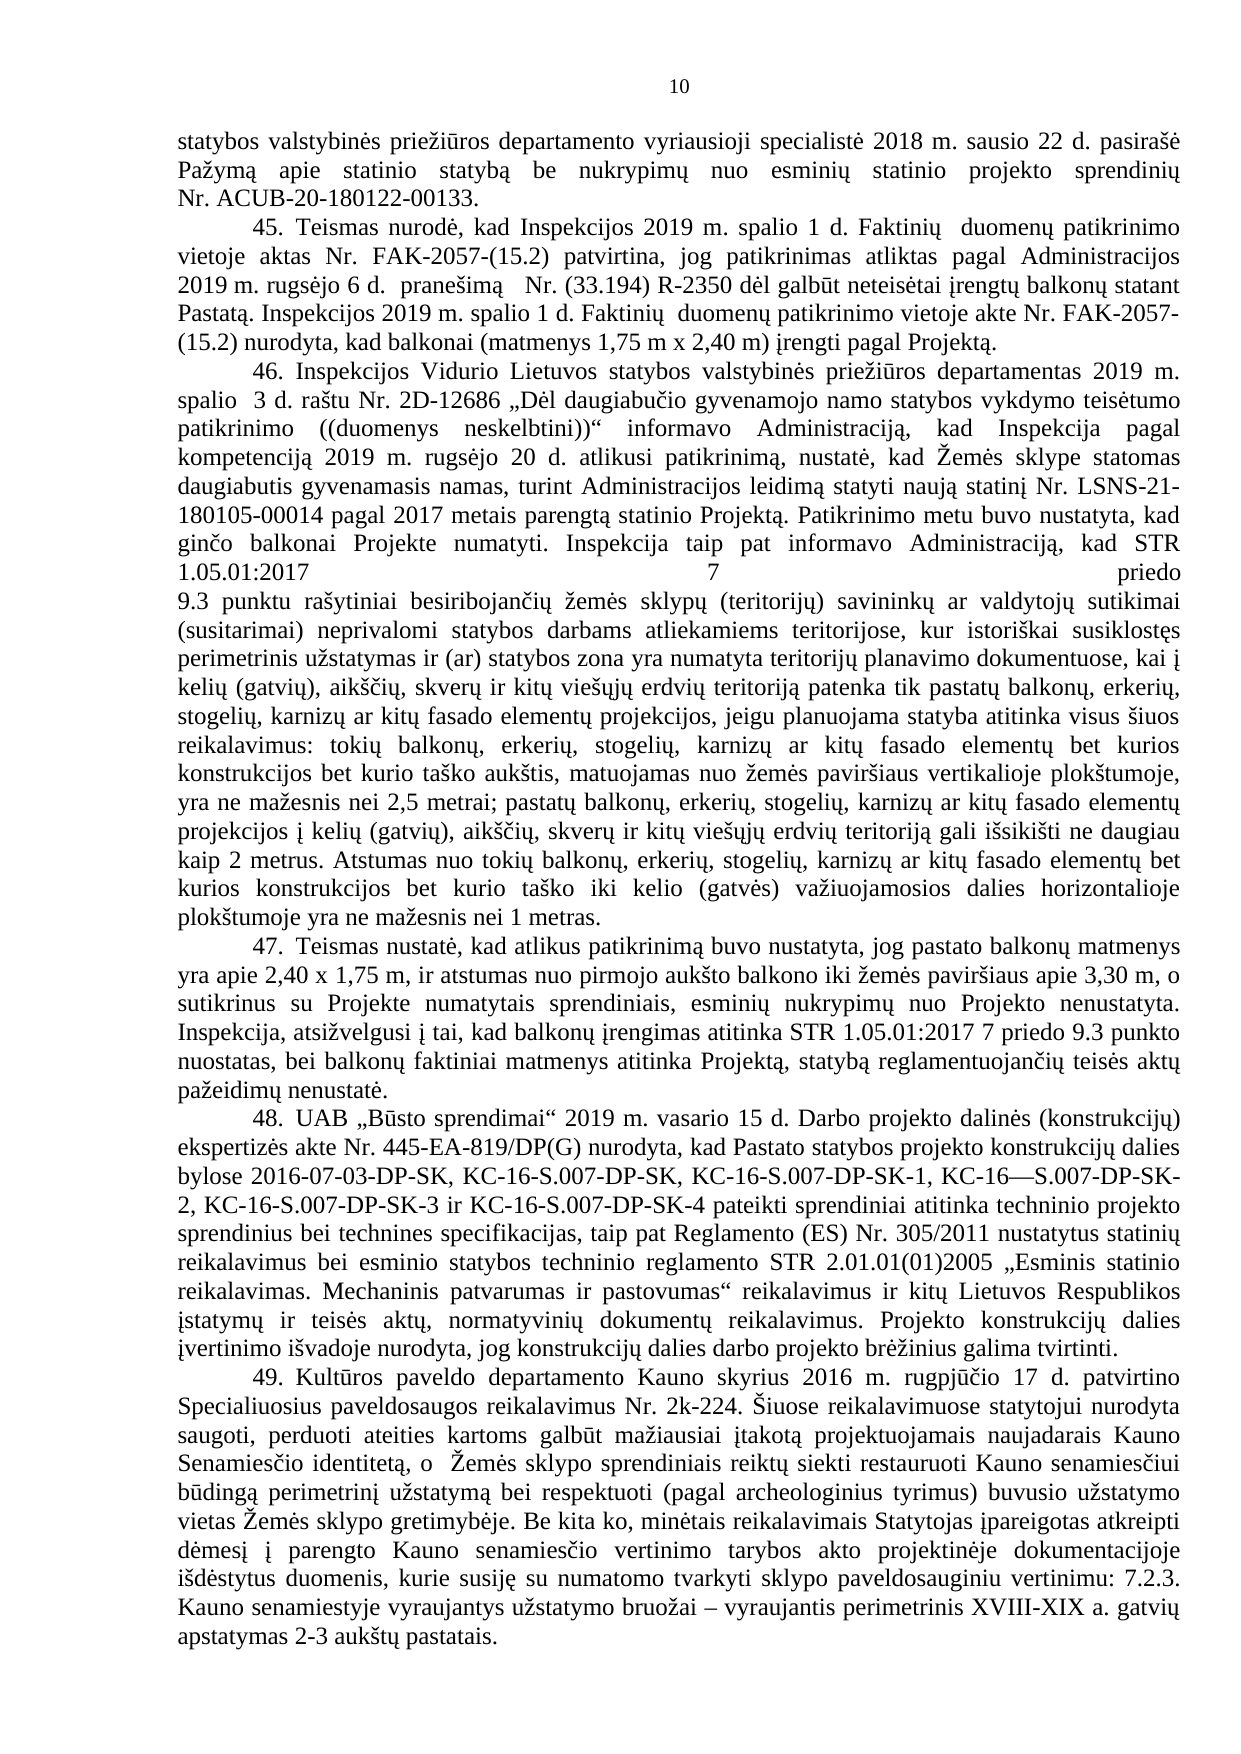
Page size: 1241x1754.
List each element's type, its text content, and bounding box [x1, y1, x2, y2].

text 48. UAB „Būsto sprendimai“ 2019 m. vasario 15 d. Darbo projekto dalinės (konstrukcijų) ekspertizės akte Nr. 445-EA-819/DP(G) nurodyta, kad Pastato statybos projekto konstrukcijų dalies bylose 2016-07-03-DP-SK, KC-16-S.007-DP-SK, KC-16-S.007-DP-SK-1, KC-16—S.007-DP-SK-2, KC-16-S.007-DP-SK-3 ir KC-16-S.007-DP-SK-4 pateikti sprendiniai atitinka techninio projekto sprendinius bei technines specifikacijas, taip pat Reglamento (ES) Nr. 305/2011 nustatytus statinių reikalavimus bei esminio statybos techninio reglamento STR 2.01.01(01)2005 „Esminis statinio reikalavimas. Mechaninis patvarumas ir pastovumas“ reikalavimus ir kitų Lietuvos Respublikos įstatymų ir teisės aktų, normatyvinių dokumentų reikalavimus. Projekto konstrukcijų dalies įvertinimo išvadoje nurodyta, jog konstrukcijų dalies darbo projekto brėžinius galima tvirtinti. [177, 1103, 1181, 1362]
text 45. Teismas nurodė, kad Inspekcijos 2019 m. spalio 1 d. Faktinių duomenų patikrinimo vietoje aktas Nr. FAK-2057-(15.2) patvirtina, jog patikrinimas atliktas pagal Administracijos 2019 m. rugsėjo 6 d. pranešimą Nr. (33.194) R-2350 dėl galbūt neteisėtai įrengtų balkonų statant Pastatą. Inspekcijos 2019 m. spalio 1 d. Faktinių duomenų patikrinimo vietoje akte Nr. FAK-2057-(15.2) nurodyta, kad balkonai (matmenys 1,75 m x 2,40 m) įrengti pagal Projektą. [177, 212, 1181, 356]
text 47. Teismas nustatė, kad atlikus patikrinimą buvo nustatyta, jog pastato balkonų matmenys yra apie 2,40 x 1,75 m, ir atstumas nuo pirmojo aukšto balkono iki žemės paviršiaus apie 3,30 m, o sutikrinus su Projekte numatytais sprendiniais, esminių nukrypimų nuo Projekto nenustatyta. Inspekcija, atsižvelgusi į tai, kad balkonų įrengimas atitinka STR 1.05.01:2017 7 priedo 9.3 punkto nuostatas, bei balkonų faktiniai matmenys atitinka Projektą, statybą reglamentuojančių teisės aktų pažeidimų nenustatė. [177, 931, 1181, 1103]
text 49. Kultūros paveldo departamento Kauno skyrius 2016 m. rugpjūčio 17 d. patvirtino Specialiuosius paveldosaugos reikalavimus Nr. 2k-224. Šiuose reikalavimuose statytojui nurodyta saugoti, perduoti ateities kartoms galbūt mažiausiai įtakotą projektuojamais naujadarais Kauno Senamiesčio identitetą, o Žemės sklypo sprendiniais reiktų siekti restauruoti Kauno senamiesčiui būdingą perimetrinį užstatymą bei respektuoti (pagal archeologinius tyrimus) buvusio užstatymo vietas Žemės sklypo gretimybėje. Be kita ko, minėtais reikalavimais Statytojas įpareigotas atkreipti dėmesį į parengto Kauno senamiesčio vertinimo tarybos akto projektinėje dokumentacijoje išdėstytus duomenis, kurie susiję su numatomo tvarkyti sklypo paveldosauginiu vertinimu: 7.2.3. Kauno senamiestyje vyraujantys užstatymo bruožai – vyraujantis perimetrinis XVIII-XIX a. gatvių apstatymas 2-3 aukštų pastatais. [177, 1362, 1181, 1650]
text statybos valstybinės priežiūros departamento vyriausioji specialistė 2018 m. sausio 22 d. pasirašė Pažymą apie statinio statybą be nukrypimų nuo esminių statinio projekto sprendinių Nr. ACUB-20-180122-00133. [177, 126, 1181, 212]
text 46. Inspekcijos Vidurio Lietuvos statybos valstybinės priežiūros departamentas 2019 m. spalio 3 d. raštu Nr. 2D-12686 „Dėl daugiabučio gyvenamojo namo statybos vykdymo teisėtumo patikrinimo ((duomenys neskelbtini))“ informavo Administraciją, kad Inspekcija pagal kompetenciją 2019 m. rugsėjo 20 d. atlikusi patikrinimą, nustatė, kad Žemės sklype statomas daugiabutis gyvenamasis namas, turint Administracijos leidimą statyti naują statinį Nr. LSNS-21-180105-00014 pagal 2017 metais parengtą statinio Projektą. Patikrinimo metu buvo nustatyta, kad ginčo balkonai Projekte numatyti. Inspekcija taip pat informavo Administraciją, kad STR 1.05.01:2017 7 priedo 9.3 punktu rašytiniai besiribojančių žemės sklypų (teritorijų) savininkų ar valdytojų sutikimai (susitarimai) neprivalomi statybos darbams atliekamiems teritorijose, kur istoriškai susiklostęs perimetrinis užstatymas ir (ar) statybos zona yra numatyta teritorijų planavimo dokumentuose, kai į kelių (gatvių), aikščių, skverų ir kitų viešųjų erdvių teritoriją patenka tik pastatų balkonų, erkerių, stogelių, karnizų ar kitų fasado elementų projekcijos, jeigu planuojama statyba atitinka visus šiuos reikalavimus: tokių balkonų, erkerių, stogelių, karnizų ar kitų fasado elementų bet kurios konstrukcijos bet kurio taško aukštis, matuojamas nuo žemės paviršiaus vertikalioje plokštumoje, yra ne mažesnis nei 2,5 metrai; pastatų balkonų, erkerių, stogelių, karnizų ar kitų fasado elementų projekcijos į kelių (gatvių), aikščių, skverų ir kitų viešųjų erdvių teritoriją gali išsikišti ne daugiau kaip 2 metrus. Atstumas nuo tokių balkonų, erkerių, stogelių, karnizų ar kitų fasado elementų bet kurios konstrukcijos bet kurio taško iki kelio (gatvės) važiuojamosios dalies horizontalioje plokštumoje yra ne mažesnis nei 1 metras. [177, 356, 1181, 931]
